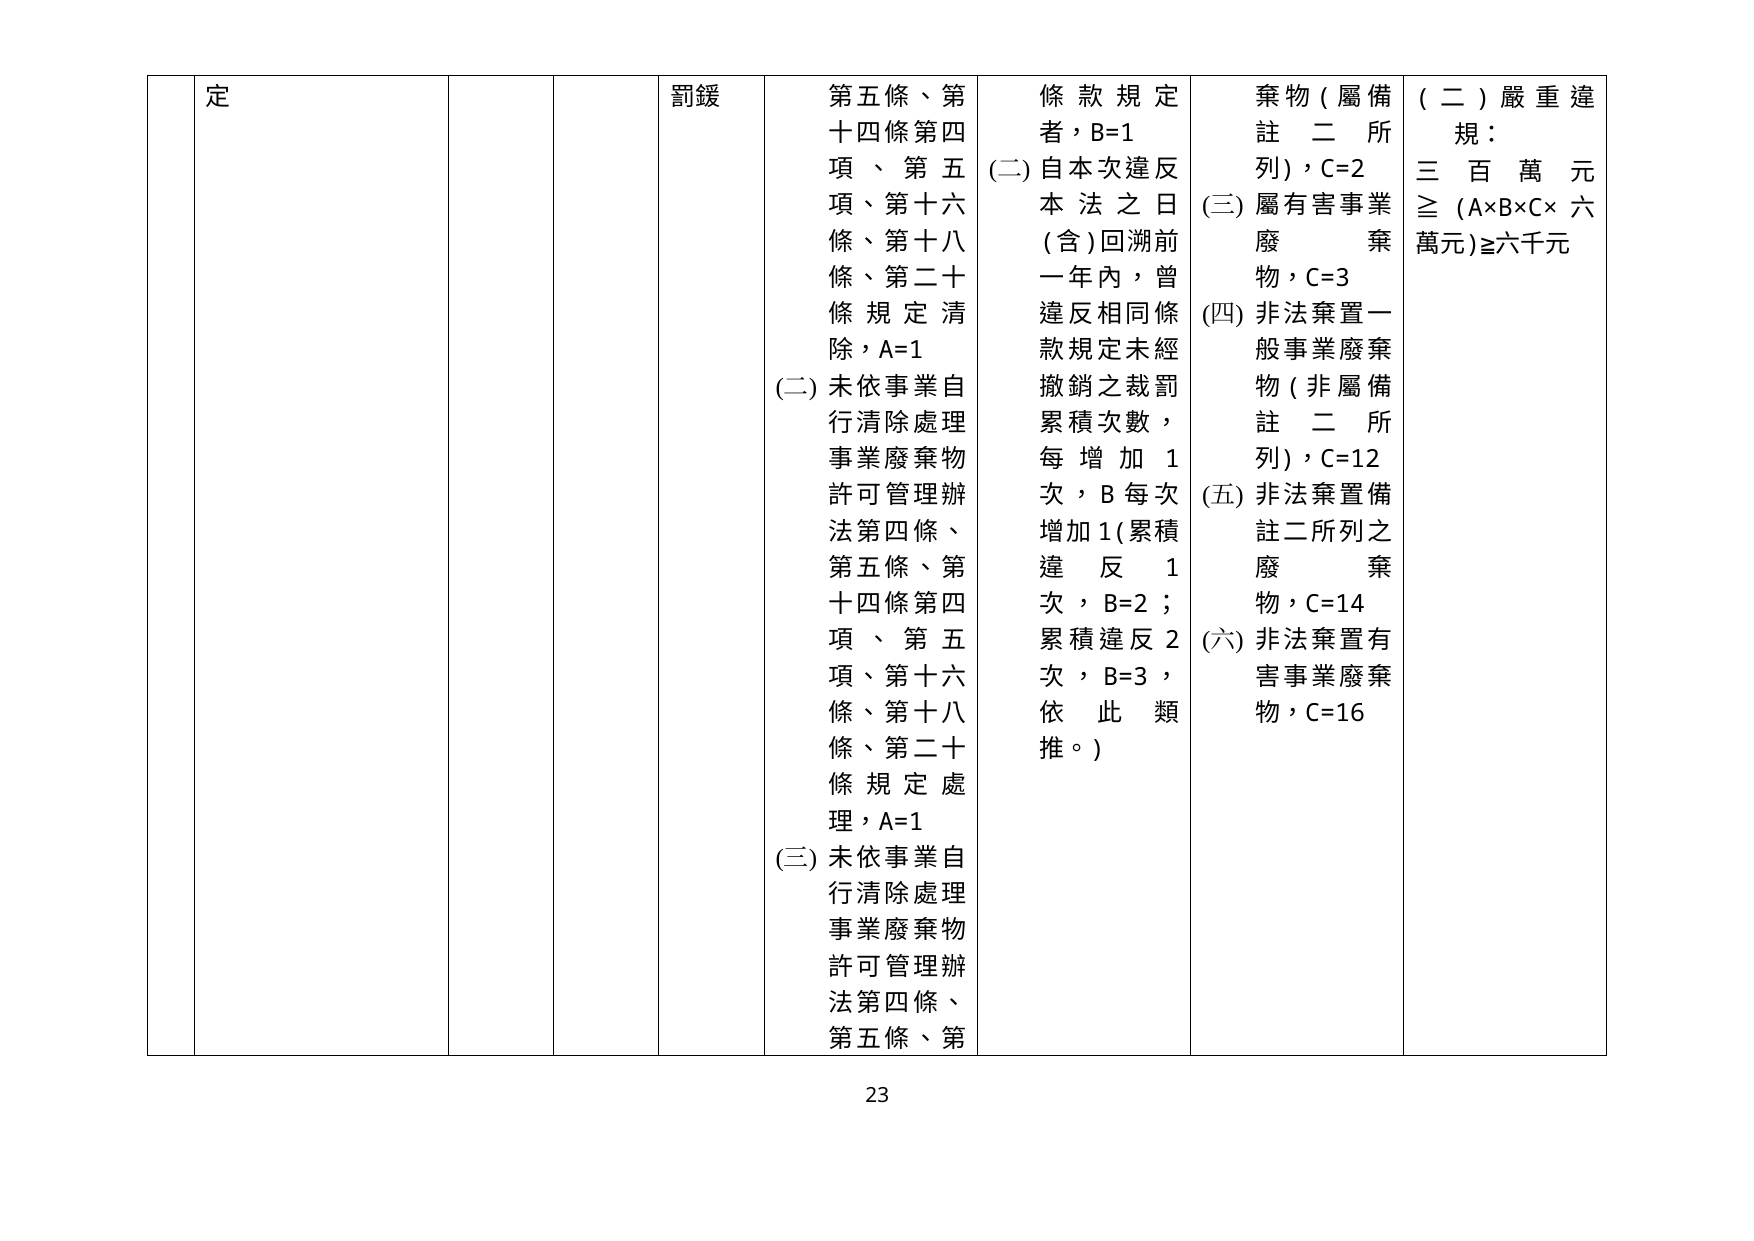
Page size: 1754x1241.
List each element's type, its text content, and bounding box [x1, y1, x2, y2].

table_cell [449, 76, 553, 1055]
table_cell [148, 76, 194, 1055]
table_cell 罰鍰 [659, 76, 764, 1055]
table_cell [554, 76, 658, 1055]
table_cell 一般事業廢棄物(非屬備註二所列)，C=1 一般事業廢棄物(屬備註二所列)，C=2 屬有害事業廢棄物，C=3 非法棄置一般事業廢棄物(非屬備註二所列)，C=12 非法棄置備註二所列之廢棄物，C=14 非法棄置有害事業廢棄物，C=16 [1191, 76, 1403, 1055]
table_cell 第五條、第十四條第四項、第五項、第十六條、第十八條、第二十條規定清除，A=1 未依事業自行清除處理事業廢棄物許可管理辦法第四條、第五條、第十四條第四項、第五項、第十六條、第十八條、第二十條規定處理，A=1 未依事業自行清除處理事業廢棄物許可管理辦法第四條、第五條、第 [765, 76, 977, 1055]
table_cell (二)嚴重違規： 三百萬元≧(A×B×C×六萬元)≧六千元 [1404, 76, 1606, 1055]
table_cell 自本次違反本法之日(含)回溯前一年內，未曾違反相同條款規定者，B=1 自本次違反本法之日(含)回溯前一年內，曾違反相同條款規定未經撤銷之裁罰累積次數，每增加1次，B每次增加1(累積違反1次，B=2；累積違反2次，B=3，依此類推。) [978, 76, 1190, 1055]
table_cell 定 [195, 76, 448, 1055]
